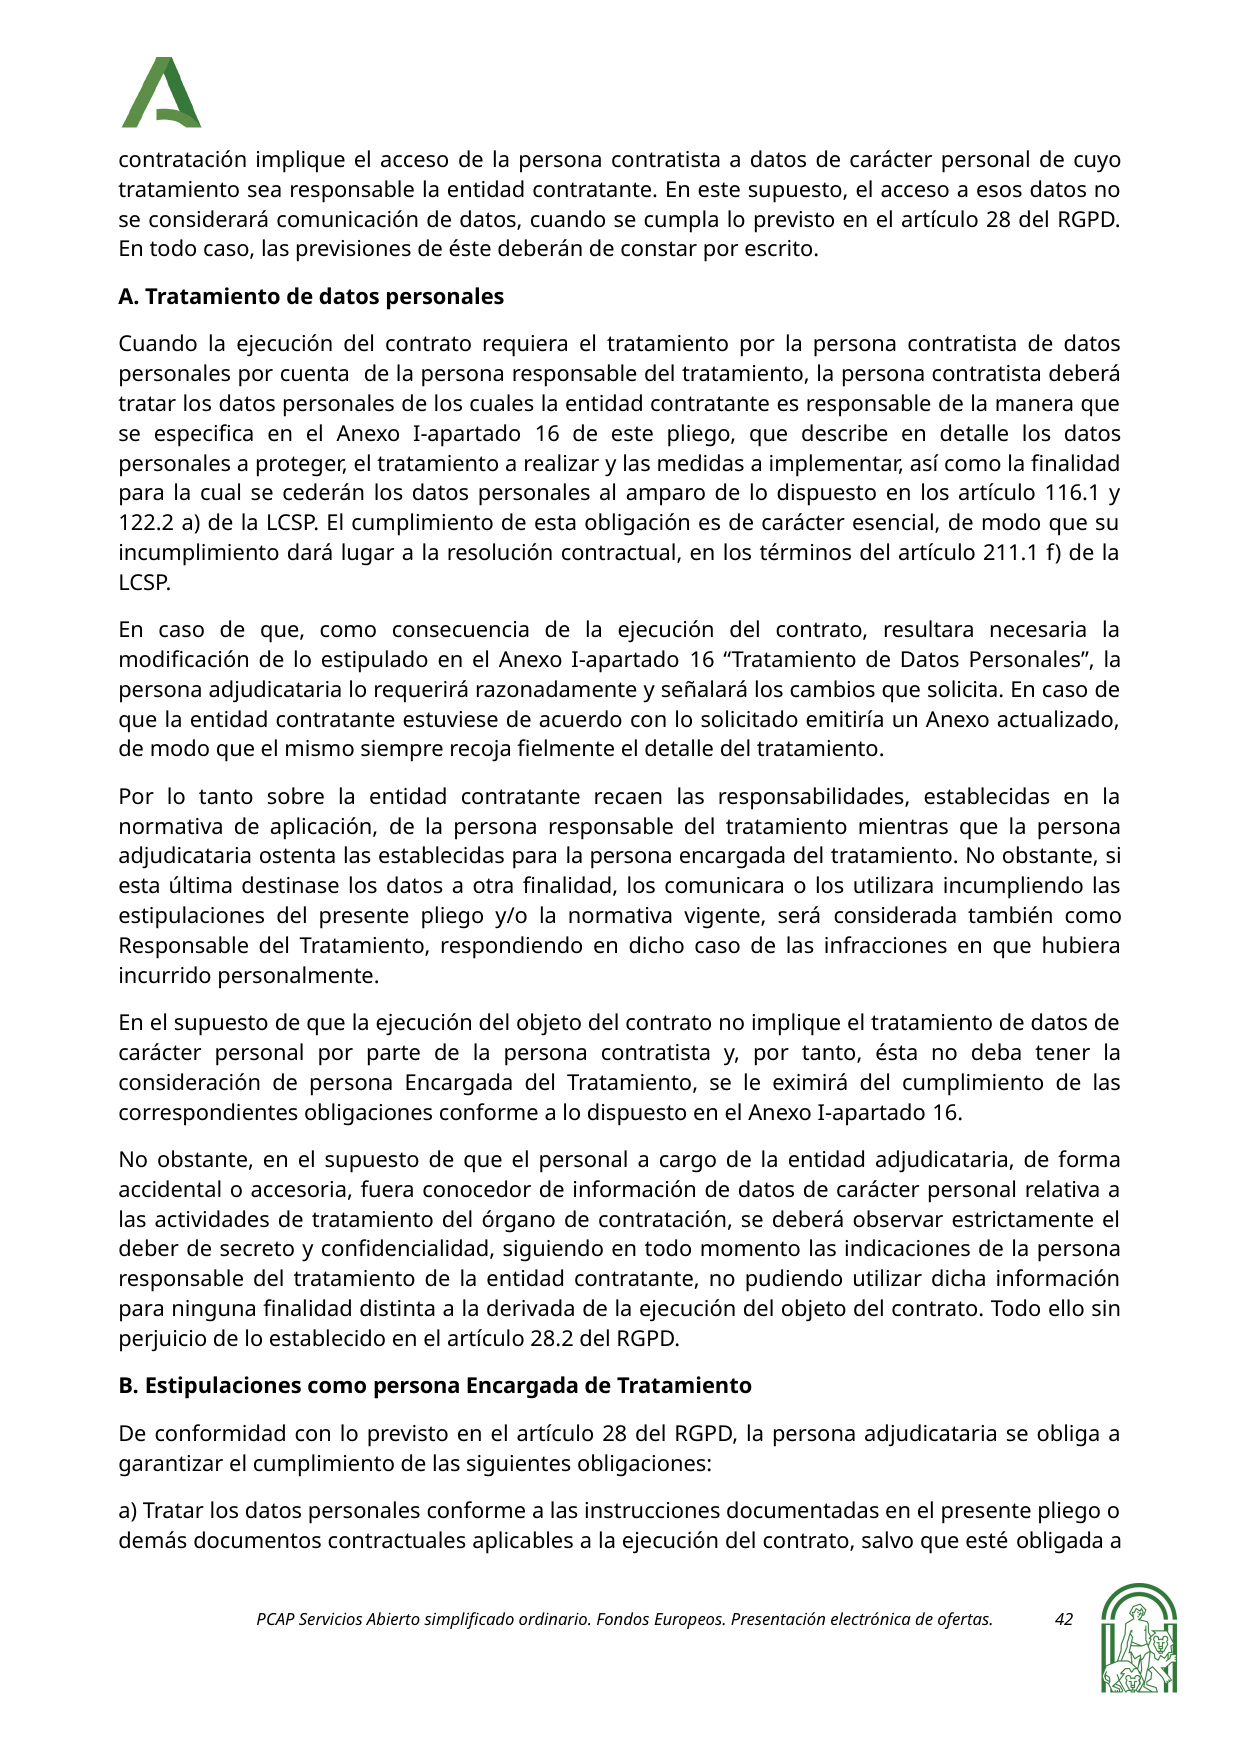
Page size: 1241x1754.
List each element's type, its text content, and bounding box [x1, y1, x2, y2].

text A. Tratamiento de datos personales [118, 281, 1122, 311]
picture [1100, 1582, 1178, 1694]
text a) Tratar los datos personales conforme a las instrucciones documentadas en el presente pliego o demás documentos contractuales aplicables a la ejecución del contrato, salvo que esté obligada a [118, 1495, 1122, 1555]
text B. Estipulaciones como persona Encargada de Tratamiento [118, 1370, 1122, 1400]
text No obstante, en el supuesto de que el personal a cargo de la entidad adjudicataria, de forma accidental o accesoria, fuera conocedor de información de datos de carácter personal relativa a las actividades de tratamiento del órgano de contratación, se deberá observar estrictamente el deber de secreto y confidencialidad, siguiendo en todo momento las indicaciones de la persona responsable del tratamiento de la entidad contratante, no pudiendo utilizar dicha información para ninguna finalidad distinta a la derivada de la ejecución del objeto del contrato. Todo ello sin perjuicio de lo establecido en el artículo 28.2 del RGPD. [118, 1144, 1122, 1353]
text Por lo tanto sobre la entidad contratante recaen las responsabilidades, establecidas en la normativa de aplicación, de la persona responsable del tratamiento mientras que la persona adjudicataria ostenta las establecidas para la persona encargada del tratamiento. No obstante, si esta última destinase los datos a otra finalidad, los comunicara o los utilizara incumpliendo las estipulaciones del presente pliego y/o la normativa vigente, será considerada también como Responsable del Tratamiento, respondiendo en dicho caso de las infracciones en que hubiera incurrido personalmente. [118, 781, 1122, 989]
text Cuando la ejecución del contrato requiera el tratamiento por la persona contratista de datos personales por cuenta de la persona responsable del tratamiento, la persona contratista deberá tratar los datos personales de los cuales la entidad contratante es responsable de la manera que se especifica en el Anexo I-apartado 16 de este pliego, que describe en detalle los datos personales a proteger, el tratamiento a realizar y las medidas a implementar, así como la finalidad para la cual se cederán los datos personales al amparo de lo dispuesto en los artículo 116.1 y 122.2 a) de la LCSP. El cumplimiento de esta obligación es de carácter esencial, de modo que su incumplimiento dará lugar a la resolución contractual, en los términos del artículo 211.1 f) de la LCSP. [118, 328, 1122, 597]
picture [117, 52, 206, 132]
text De conformidad con lo previsto en el artículo 28 del RGPD, la persona adjudicataria se obliga a garantizar el cumplimiento de las siguientes obligaciones: [118, 1418, 1122, 1477]
text contratación implique el acceso de la persona contratista a datos de carácter personal de cuyo tratamiento sea responsable la entidad contratante. En este supuesto, el acceso a esos datos no se considerará comunicación de datos, cuando se cumpla lo previsto en el artículo 28 del RGPD. En todo caso, las previsiones de éste deberán de constar por escrito. [118, 144, 1122, 263]
text En el supuesto de que la ejecución del objeto del contrato no implique el tratamiento de datos de carácter personal por parte de la persona contratista y, por tanto, ésta no deba tener la consideración de persona Encargada del Tratamiento, se le eximirá del cumplimiento de las correspondientes obligaciones conforme a lo dispuesto en el Anexo I-apartado 16. [118, 1007, 1122, 1126]
text En caso de que, como consecuencia de la ejecución del contrato, resultara necesaria la modificación de lo estipulado en el Anexo I-apartado 16 “Tratamiento de Datos Personales”, la persona adjudicataria lo requerirá razonadamente y señalará los cambios que solicita. En caso de que la entidad contratante estuviese de acuerdo con lo solicitado emitiría un Anexo actualizado, de modo que el mismo siempre recoja fielmente el detalle del tratamiento. [118, 614, 1122, 763]
